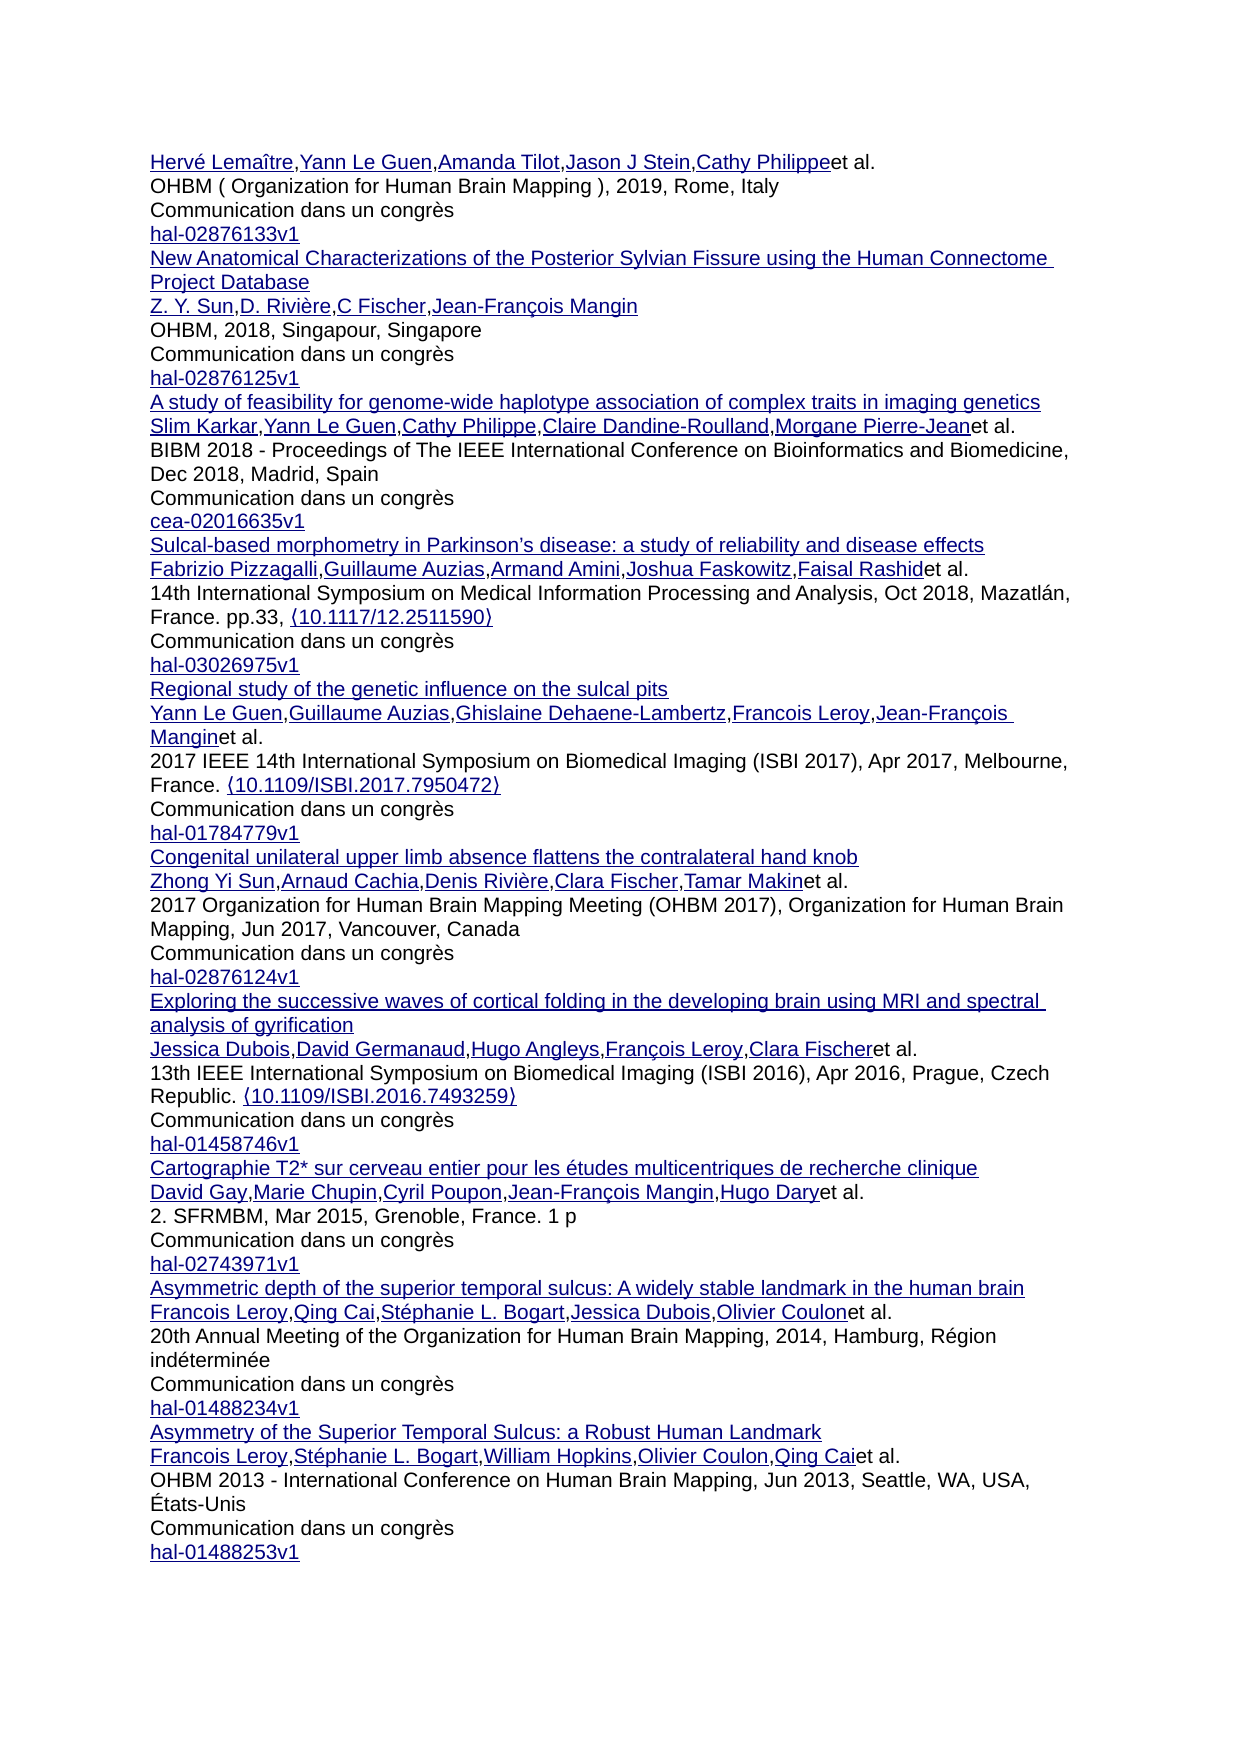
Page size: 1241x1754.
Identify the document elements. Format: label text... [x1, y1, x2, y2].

table_cell Hervé Lemaître,Yann Le Guen,Amanda Tilot,Jason J Stein,Cathy Philippeet al. OHBM ( Organization for Human Brain Mapping ), 2019, Rome, Italy Communication dans un congrès hal-02876133v1 [150, 150, 1090, 246]
table_cell Cartographie T2* sur cerveau entier pour les études multicentriques de recherche clinique David Gay,Marie Chupin,Cyril Poupon,Jean-François Mangin,Hugo Daryet al. 2. SFRMBM, Mar 2015, Grenoble, France. 1 p Communication dans un congrès hal-02743971v1 [150, 1156, 1090, 1276]
table_cell Asymmetry of the Superior Temporal Sulcus: a Robust Human Landmark Francois Leroy,Stéphanie L. Bogart,William Hopkins,Olivier Coulon,Qing Caiet al. OHBM 2013 - International Conference on Human Brain Mapping, Jun 2013, Seattle, WA, USA, États-Unis Communication dans un congrès hal-01488253v1 [150, 1420, 1090, 1563]
table_cell Congenital unilateral upper limb absence flattens the contralateral hand knob Zhong Yi Sun,Arnaud Cachia,Denis Rivière,Clara Fischer,Tamar Makinet al. 2017 Organization for Human Brain Mapping Meeting (OHBM 2017), Organization for Human Brain Mapping, Jun 2017, Vancouver, Canada Communication dans un congrès hal-02876124v1 [150, 845, 1090, 988]
table_cell Exploring the successive waves of cortical folding in the developing brain using MRI and spectral analysis of gyrification Jessica Dubois,David Germanaud,Hugo Angleys,François Leroy,Clara Fischeret al. 13th IEEE International Symposium on Biomedical Imaging (ISBI 2016), Apr 2016, Prague, Czech Republic. ⟨10.1109/ISBI.2016.7493259⟩ Communication dans un congrès hal-01458746v1 [150, 989, 1090, 1156]
table_cell Regional study of the genetic influence on the sulcal pits Yann Le Guen,Guillaume Auzias,Ghislaine Dehaene-Lambertz,Francois Leroy,Jean-François Manginet al. 2017 IEEE 14th International Symposium on Biomedical Imaging (ISBI 2017), Apr 2017, Melbourne, France. ⟨10.1109/ISBI.2017.7950472⟩ Communication dans un congrès hal-01784779v1 [150, 677, 1090, 845]
table_cell Asymmetric depth of the superior temporal sulcus: A widely stable landmark in the human brain Francois Leroy,Qing Cai,Stéphanie L. Bogart,Jessica Dubois,Olivier Coulonet al. 20th Annual Meeting of the Organization for Human Brain Mapping, 2014, Hamburg, Région indéterminée Communication dans un congrès hal-01488234v1 [150, 1276, 1090, 1420]
table_cell Sulcal-based morphometry in Parkinson’s disease: a study of reliability and disease effects Fabrizio Pizzagalli,Guillaume Auzias,Armand Amini,Joshua Faskowitz,Faisal Rashidet al. 14th International Symposium on Medical Information Processing and Analysis, Oct 2018, Mazatlán, France. pp.33, ⟨10.1117/12.2511590⟩ Communication dans un congrès hal-03026975v1 [150, 533, 1090, 677]
table_cell New Anatomical Characterizations of the Posterior Sylvian Fissure using the Human Connectome Project Database Z. Y. Sun,D. Rivière,C Fischer,Jean-François Mangin OHBM, 2018, Singapour, Singapore Communication dans un congrès hal-02876125v1 [150, 246, 1090, 389]
table_cell A study of feasibility for genome-wide haplotype association of complex traits in imaging genetics Slim Karkar,Yann Le Guen,Cathy Philippe,Claire Dandine-Roulland,Morgane Pierre-Jeanet al. BIBM 2018 - Proceedings of The IEEE International Conference on Bioinformatics and Biomedicine, Dec 2018, Madrid, Spain Communication dans un congrès cea-02016635v1 [150, 390, 1090, 533]
